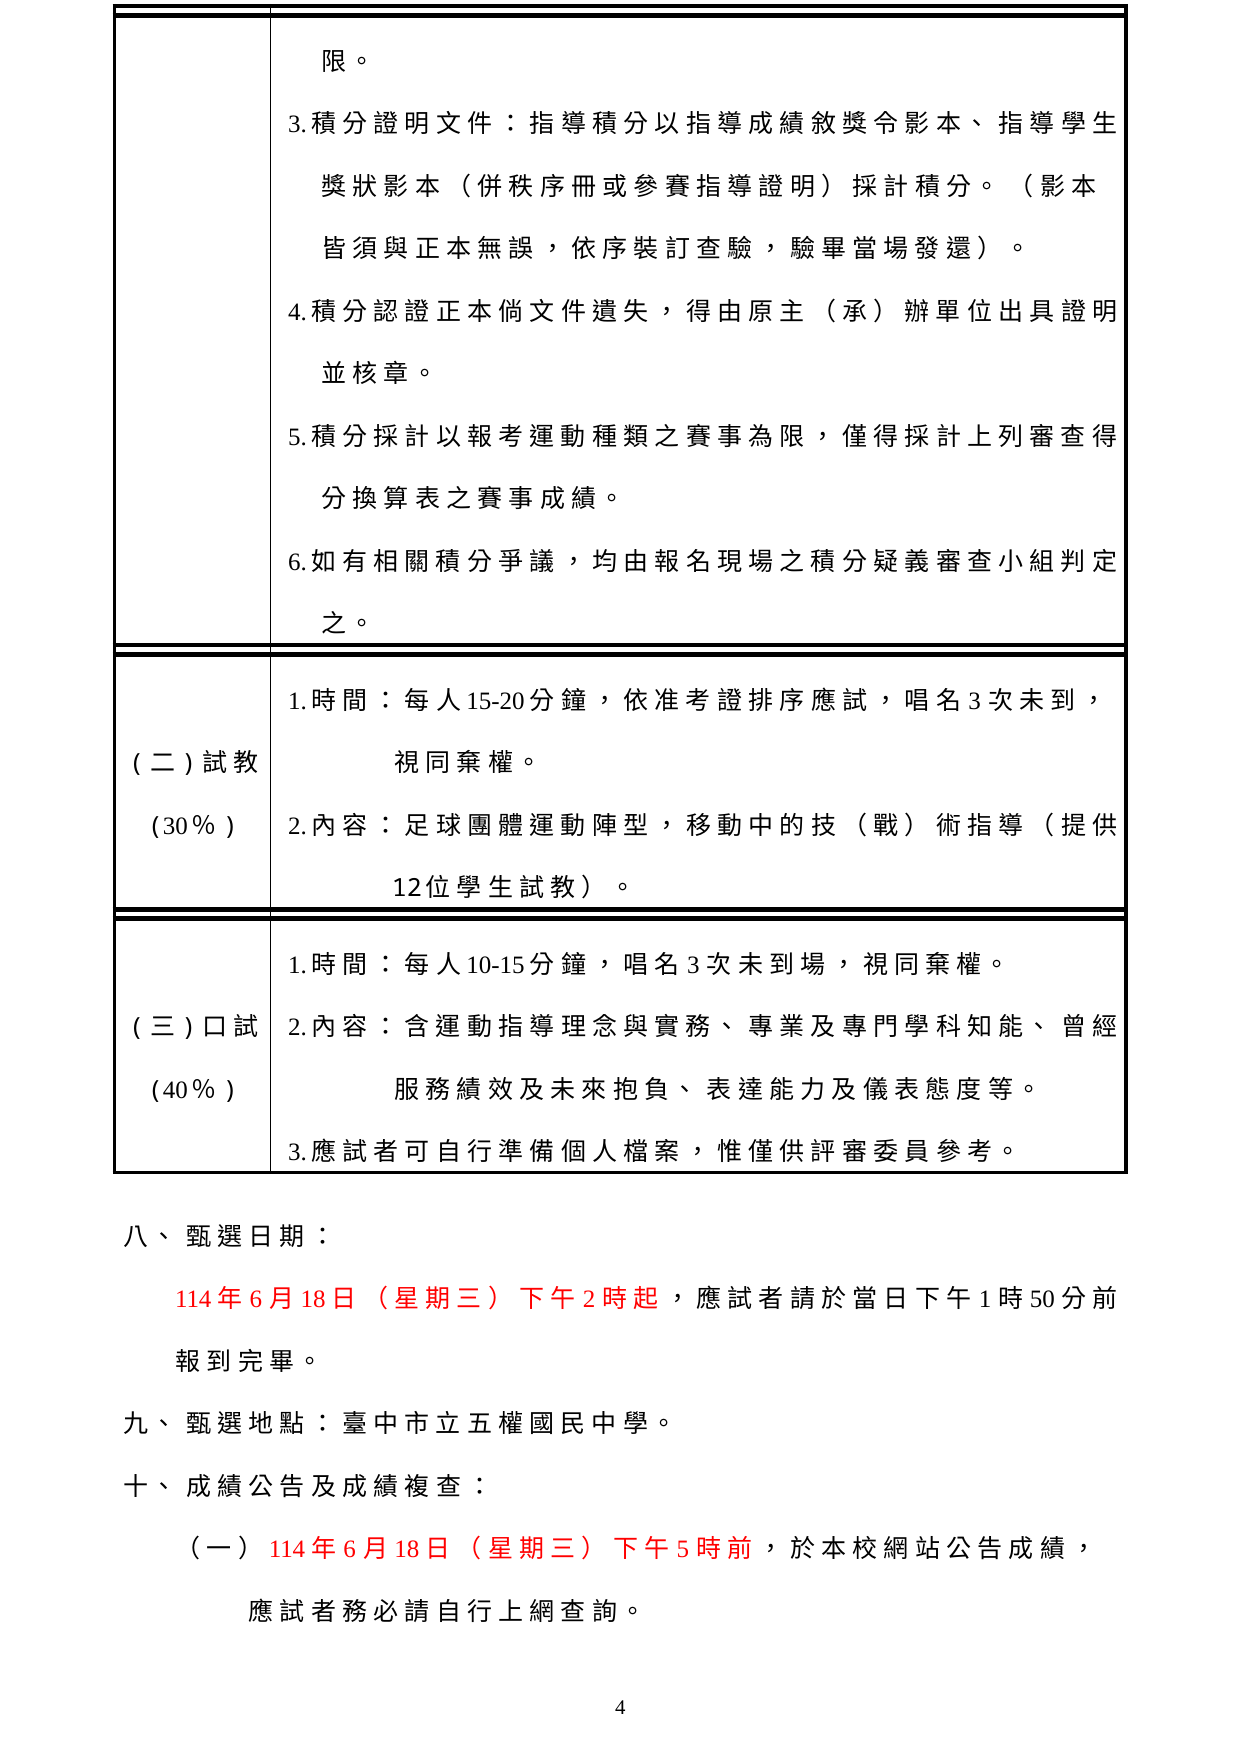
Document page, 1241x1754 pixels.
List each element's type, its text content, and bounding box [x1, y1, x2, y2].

table_cell (二)試教 (30％) [116, 657, 270, 907]
table_cell [116, 8, 270, 13]
text 十、成績公告及成績複查： [120, 1443, 1120, 1505]
table_cell [271, 912, 1124, 916]
table_cell 限。 3.積分證明文件：指導積分以指導成績敘獎令影本、指導學生獎狀影本（併秩序冊或參賽指導證明）採計積分。（影本皆須與正本無誤，依序裝訂查驗，驗畢當場發還）。 4.積分認證正本倘文件遺失，得由原主（承）辦單位出具證明並核章。 5.積分採計以報考運動種類之賽事為限，僅得採計上列審查得分換算表之賽事成績。 6.如有相關積分爭議，均由報名現場之積分疑義審查小組判定之。 [271, 18, 1124, 643]
text 八、甄選日期： [120, 1193, 1120, 1255]
text 114年6月18日（星期三）下午2時起，應試者請於當日下午1時50分前報到完畢。 [170, 1255, 1120, 1380]
table_cell (三)口試 (40％) [116, 921, 270, 1171]
table_cell 1.時間：每人10-15分鐘，唱名3次未到場，視同棄權。 2.內容：含運動指導理念與實務、專業及專門學科知能、曾經服務績效及未來抱負、表達能力及儀表態度等。 3.應試者可自行準備個人檔案，惟僅供評審委員參考。 [271, 921, 1124, 1171]
text （一）114年6月18日（星期三）下午5時前，於本校網站公告成績，應試者務必請自行上網查詢。 [170, 1505, 1120, 1630]
table_cell [271, 647, 1124, 652]
table_cell [116, 18, 270, 643]
table_cell [116, 912, 270, 916]
table_cell 1.時間：每人15-20分鐘，依准考證排序應試，唱名3次未到，視同棄權。 2.內容：足球團體運動陣型，移動中的技（戰）術指導（提供12位學生試教）。 [271, 657, 1124, 907]
text 九、甄選地點：臺中市立五權國民中學。 [120, 1380, 1120, 1443]
table_cell [116, 647, 270, 652]
